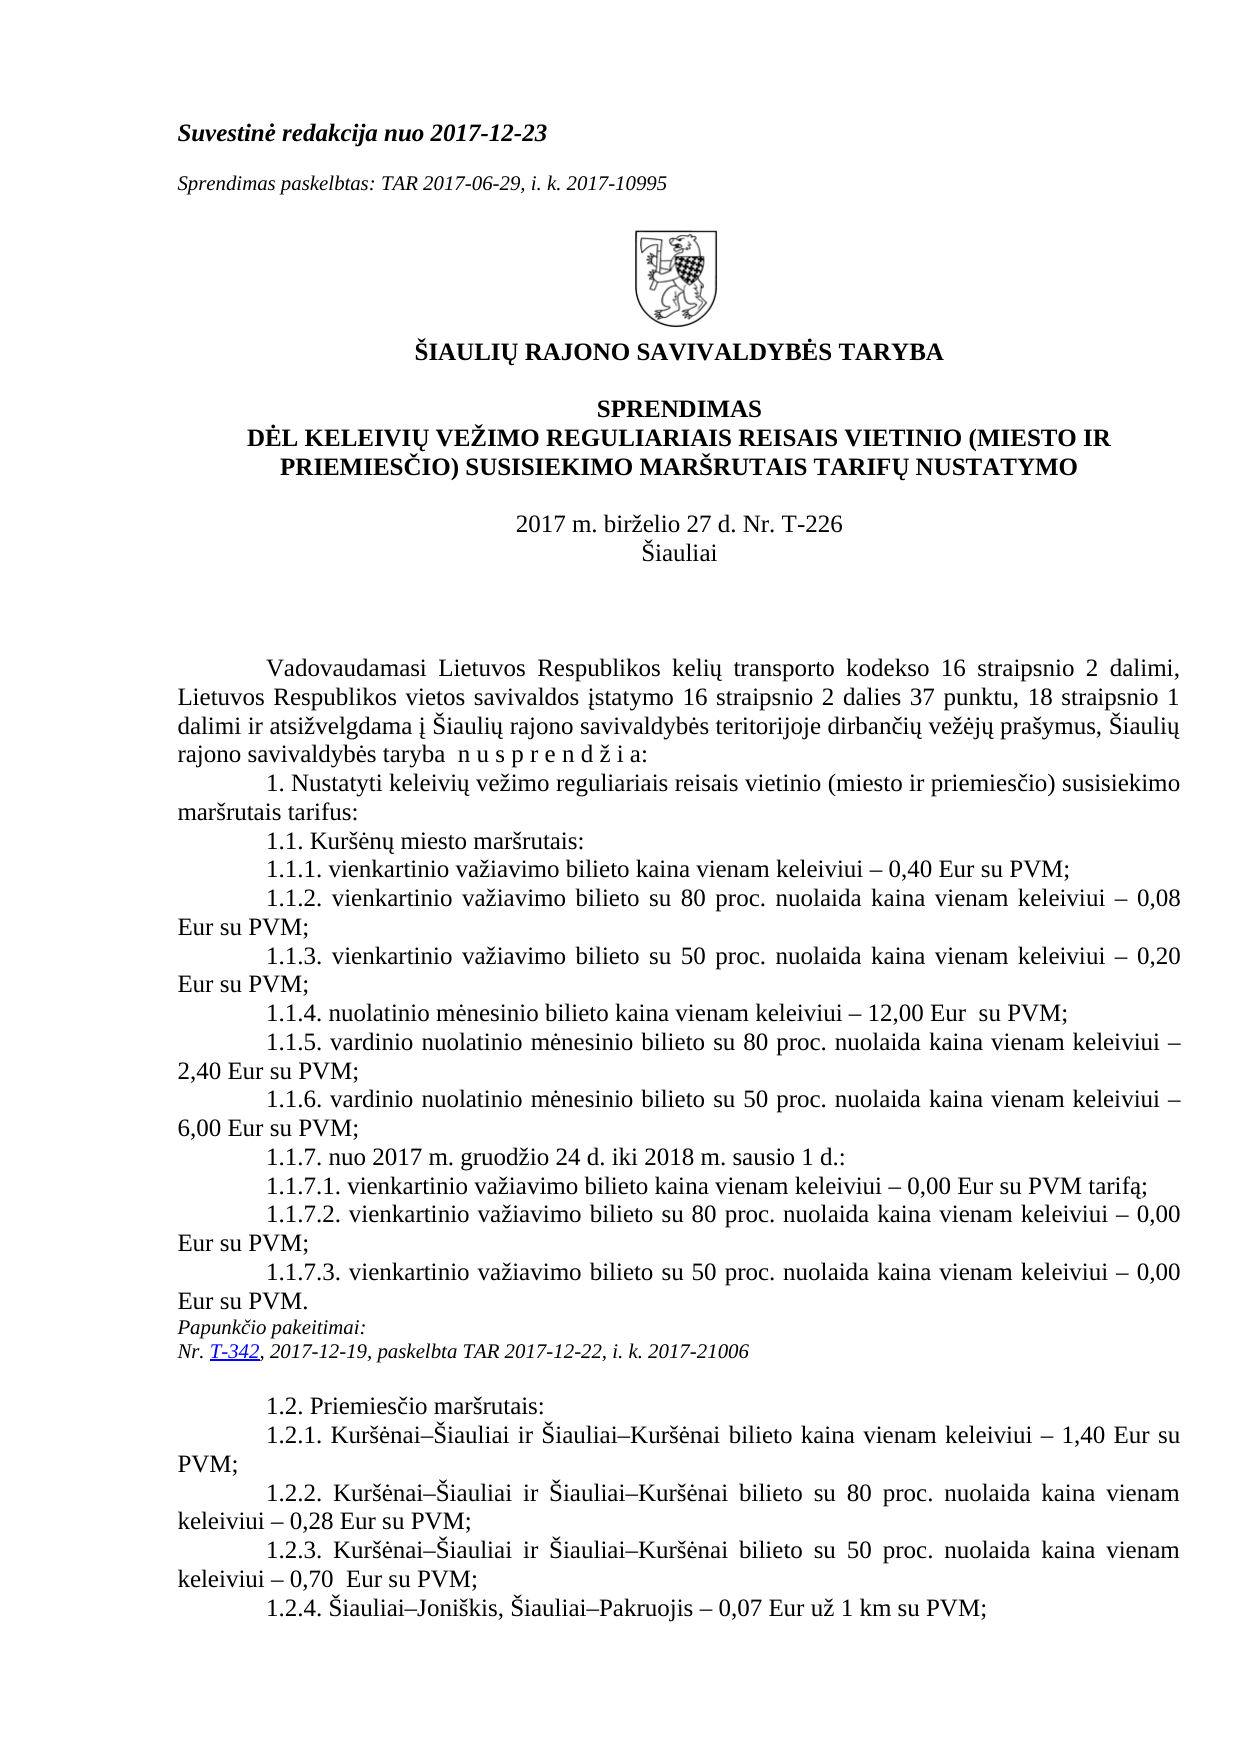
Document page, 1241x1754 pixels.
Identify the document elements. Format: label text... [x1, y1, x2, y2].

text 1.1.1. vienkartinio važiavimo bilieto kaina vienam keleiviui – 0,40 Eur su PVM; [177, 854, 1181, 883]
text Sprendimas paskelbtas: TAR 2017-06-29, i. k. 2017-10995 [177, 171, 1181, 195]
text DĖL KELEIVIŲ VEŽIMO REGULIARIAIS REISAIS VIETINIO (MIESTO IR PRIEMIESČIO) SUSISIEKIMO MARŠRUTAIS TARIFŲ NUSTATYMO [177, 423, 1181, 481]
text Suvestinė redakcija nuo 2017-12-23 [177, 118, 1181, 147]
text 1.2.1. Kuršėnai–Šiauliai ir Šiauliai–Kuršėnai bilieto kaina vienam keleiviui – 1,40 Eur su PVM; [177, 1420, 1181, 1478]
text 1.1.7.2. vienkartinio važiavimo bilieto su 80 proc. nuolaida kaina vienam keleiviui – 0,00 Eur su PVM; [177, 1199, 1181, 1257]
text 1.1. Kuršėnų miesto maršrutais: [177, 826, 1181, 854]
text Vadovaudamasi Lietuvos Respublikos kelių transporto kodekso 16 straipsnio 2 dalimi, Lietuvos Respublikos vietos savivaldos įstatymo 16 straipsnio 2 dalies 37 punktu, 18 straipsnio 1 dalimi ir atsižvelgdama į Šiaulių rajono savivaldybės teritorijoje dirbančių vežėjų prašymus, Šiaulių rajono savivaldybės taryba n u s p r e n d ž i a: [177, 653, 1181, 768]
text 1.1.7.3. vienkartinio važiavimo bilieto su 50 proc. nuolaida kaina vienam keleiviui – 0,00 Eur su PVM. [177, 1257, 1181, 1314]
text Šiauliai [177, 538, 1181, 567]
text 1.2.4. Šiauliai–Joniškis, Šiauliai–Pakruojis – 0,07 Eur už 1 km su PVM; [177, 1593, 1181, 1621]
text 1.1.2. vienkartinio važiavimo bilieto su 80 proc. nuolaida kaina vienam keleiviui – 0,08 Eur su PVM; [177, 883, 1181, 941]
text Papunkčio pakeitimai: [177, 1314, 1181, 1339]
text Nr. T-342, 2017-12-19, paskelbta TAR 2017-12-22, i. k. 2017-21006 [177, 1339, 1181, 1363]
text 1.2. Priemiesčio maršrutais: [177, 1391, 1181, 1420]
text 1.2.2. Kuršėnai–Šiauliai ir Šiauliai–Kuršėnai bilieto su 80 proc. nuolaida kaina vienam keleiviui – 0,28 Eur su PVM; [177, 1478, 1181, 1535]
text ŠIAULIŲ RAJONO SAVIVALDYBĖS TARYBA [177, 337, 1181, 366]
text 1.1.7.1. vienkartinio važiavimo bilieto kaina vienam keleiviui – 0,00 Eur su PVM tarifą; [177, 1171, 1181, 1199]
text 1.2.3. Kuršėnai–Šiauliai ir Šiauliai–Kuršėnai bilieto su 50 proc. nuolaida kaina vienam keleiviui – 0,70 Eur su PVM; [177, 1535, 1181, 1593]
text 1. Nustatyti keleivių vežimo reguliariais reisais vietinio (miesto ir priemiesčio) susisiekimo maršrutais tarifus: [177, 768, 1181, 826]
text 1.1.6. vardinio nuolatinio mėnesinio bilieto su 50 proc. nuolaida kaina vienam keleiviui – 6,00 Eur su PVM; [177, 1084, 1181, 1142]
text 1.1.5. vardinio nuolatinio mėnesinio bilieto su 80 proc. nuolaida kaina vienam keleiviui – 2,40 Eur su PVM; [177, 1027, 1181, 1084]
text 1.1.7. nuo 2017 m. gruodžio 24 d. iki 2018 m. sausio 1 d.: [177, 1142, 1181, 1171]
text 1.1.4. nuolatinio mėnesinio bilieto kaina vienam keleiviui – 12,00 Eur su PVM; [177, 998, 1181, 1027]
text 1.1.3. vienkartinio važiavimo bilieto su 50 proc. nuolaida kaina vienam keleiviui – 0,20 Eur su PVM; [177, 941, 1181, 998]
text SPRENDIMAS [177, 394, 1181, 423]
text 2017 m. birželio 27 d. Nr. T-226 [177, 509, 1181, 538]
